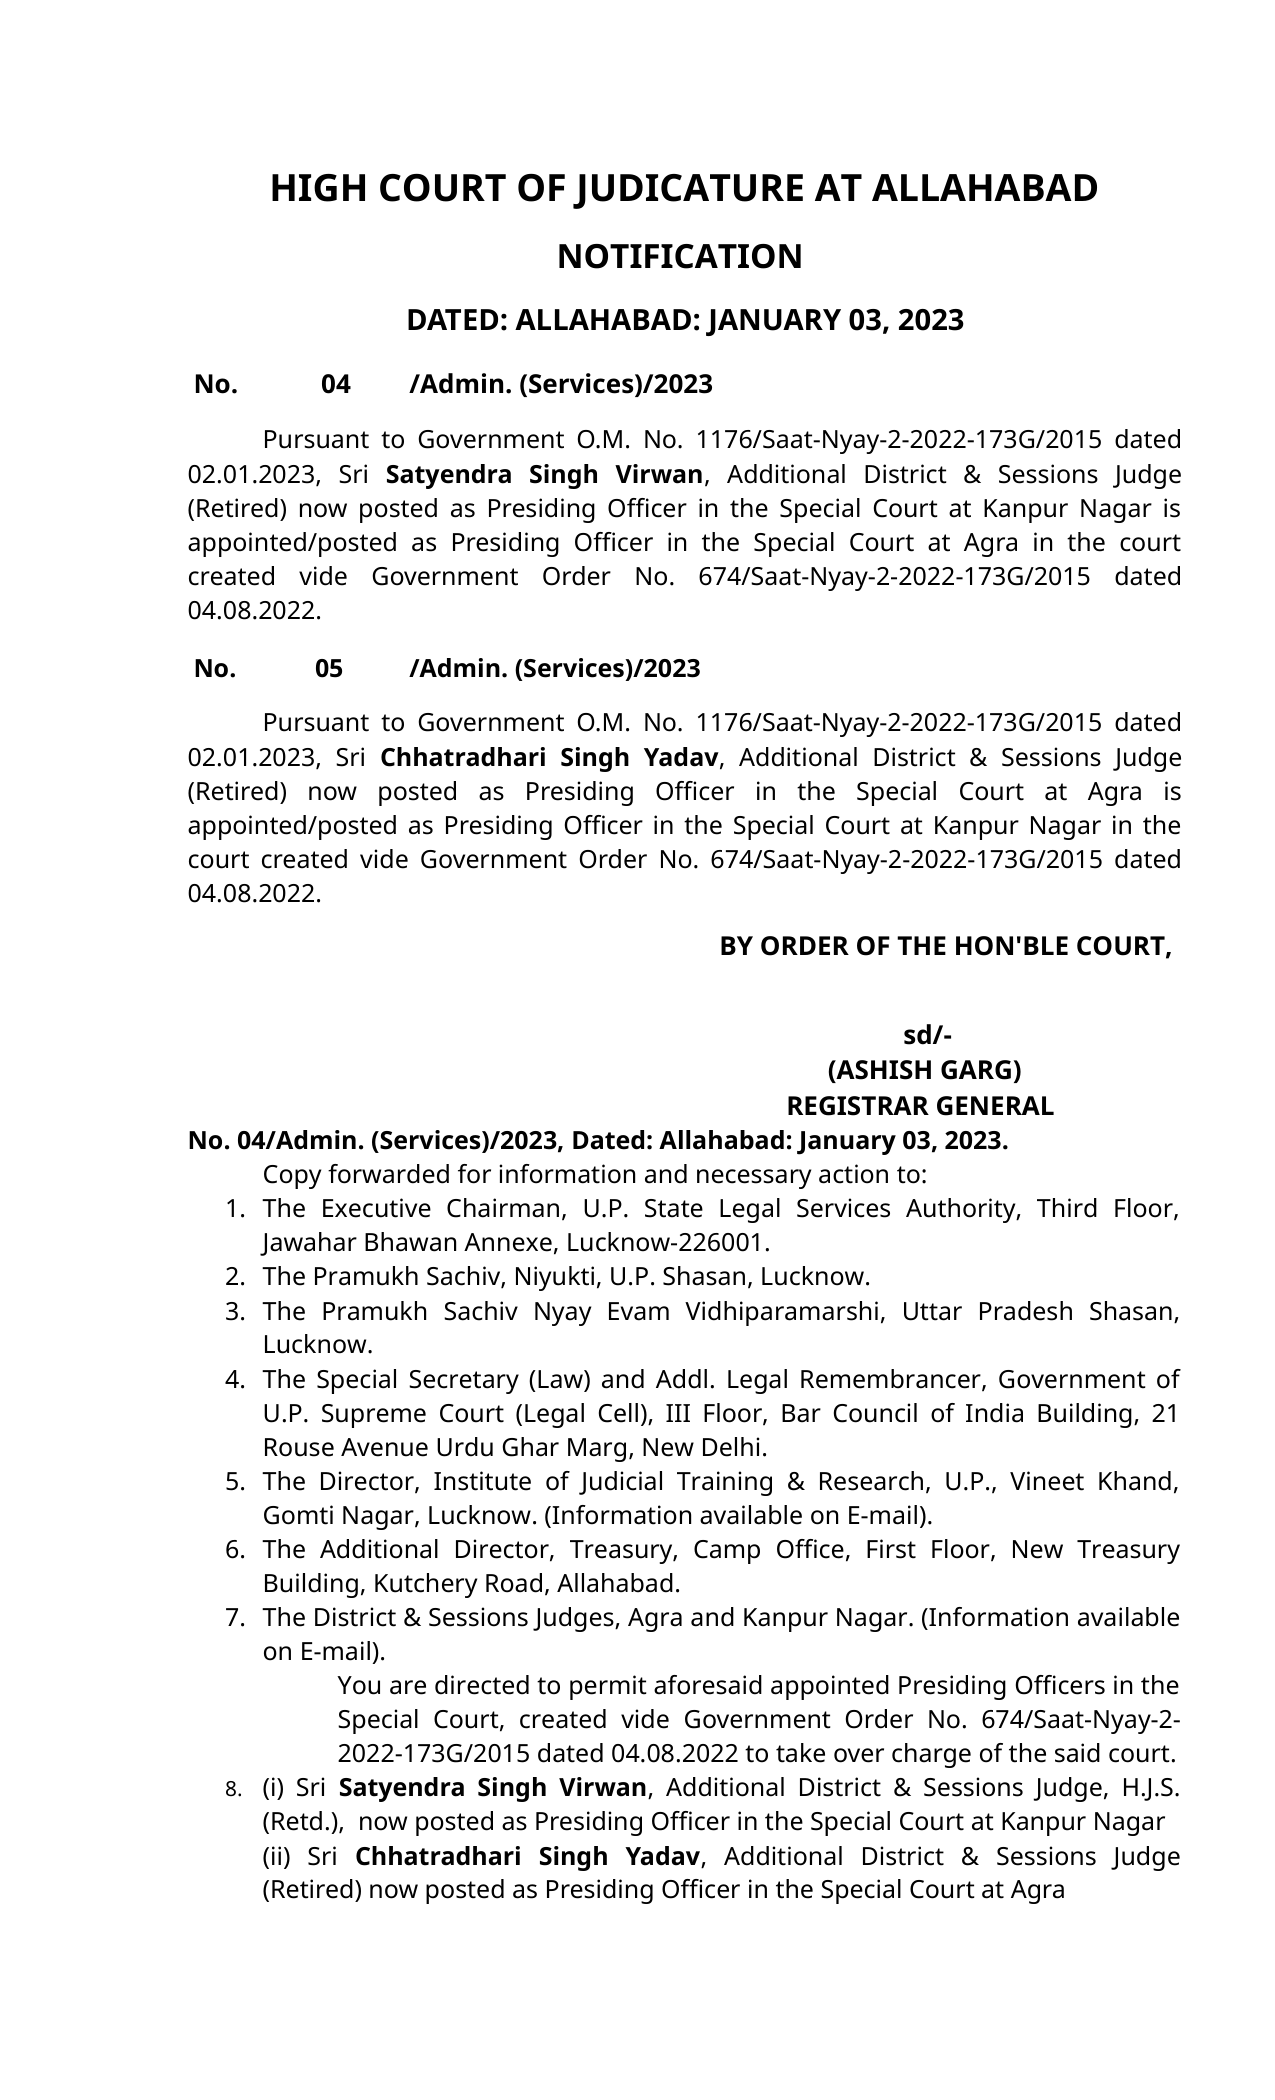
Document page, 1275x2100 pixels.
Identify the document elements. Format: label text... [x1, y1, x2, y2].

list You are directed to permit aforesaid appointed Presiding Officers in the Special Court, created vide Government Order No. 674/Saat-Nyay-2-2022-173G/2015 dated 04.08.2022 to take over charge of the said court. [300, 1668, 1181, 1770]
table_header No. [188, 645, 261, 690]
list (ii) Sri Chhatradhari Singh Yadav, Additional District & Sessions Judge (Retired) now posted as Presiding Officer in the Special Court at Agra [225, 1838, 1181, 1906]
subtitle DATED: ALLAHABAD: JANUARY 03, 2023 [187, 299, 1183, 339]
text No. 04/Admin. (Services)/2023, Dated: Allahabad: January 03, 2023. [187, 1123, 1181, 1157]
list (i) Sri Satyendra Singh Virwan, Additional District & Sessions Judge, H.J.S. (Retd.), now posted as Presiding Officer in the Special Court at Kanpur Nagar [225, 1770, 1181, 1838]
text (ASHISH GARG) [187, 1052, 1183, 1087]
list The Pramukh Sachiv Nyay Evam Vidhiparamarshi, Uttar Pradesh Shasan, Lucknow. [225, 1293, 1181, 1361]
list The Additional Director, Treasury, Camp Office, First Floor, New Treasury Building, Kutchery Road, Allahabad. [225, 1532, 1181, 1600]
text sd/- [187, 1016, 1181, 1052]
list The District & Sessions Judges, Agra and Kanpur Nagar. (Information available on E-mail). [225, 1600, 1181, 1668]
list The Special Secretary (Law) and Addl. Legal Remembrancer, Government of U.P. Supreme Court (Legal Cell), III Floor, Bar Council of India Building, 21 Rouse Avenue Urdu Ghar Marg, New Delhi. [225, 1361, 1181, 1463]
text BY ORDER OF THE HON'BLE COURT, [562, 927, 1181, 963]
table_header /Admin. (Services)/2023 [404, 360, 762, 407]
table_header /Admin. (Services)/2023 [404, 645, 762, 690]
text Copy forwarded for information and necessary action to: [187, 1157, 1181, 1191]
table_header No. [188, 360, 261, 407]
list The Pramukh Sachiv, Niyukti, U.P. Shasan, Lucknow. [225, 1259, 1181, 1293]
text Pursuant to Government O.M. No. 1176/Saat-Nyay-2-2022-173G/2015 dated 02.01.2023, Sri Satyendra Singh Virwan, Additional District & Sessions Judge (Retired) now posted as Presiding Officer in the Special Court at Kanpur Nagar is appointed/posted as Presiding Officer in the Special Court at Agra in the court created vide Government Order No. 674/Saat-Nyay-2-2022-173G/2015 dated 04.08.2022. [187, 422, 1183, 627]
text REGISTRAR GENERAL [187, 1087, 1181, 1123]
table_header 04 [261, 360, 403, 407]
list The Director, Institute of Judicial Training & Research, U.P., Vineet Khand, Gomti Nagar, Lucknow. (Information available on E-mail). [225, 1463, 1181, 1532]
text Pursuant to Government O.M. No. 1176/Saat-Nyay-2-2022-173G/2015 dated 02.01.2023, Sri Chhatradhari Singh Yadav, Additional District & Sessions Judge (Retired) now posted as Presiding Officer in the Special Court at Agra is appointed/posted as Presiding Officer in the Special Court at Kanpur Nagar in the court created vide Government Order No. 674/Saat-Nyay-2-2022-173G/2015 dated 04.08.2022. [187, 705, 1183, 909]
table_header 05 [261, 645, 403, 690]
text HIGH COURT OF JUDICATURE AT ALLAHABAD [187, 161, 1181, 212]
subtitle NOTIFICATION [187, 233, 1181, 278]
list The Executive Chairman, U.P. State Legal Services Authority, Third Floor, Jawahar Bhawan Annexe, Lucknow-226001. [225, 1191, 1181, 1259]
